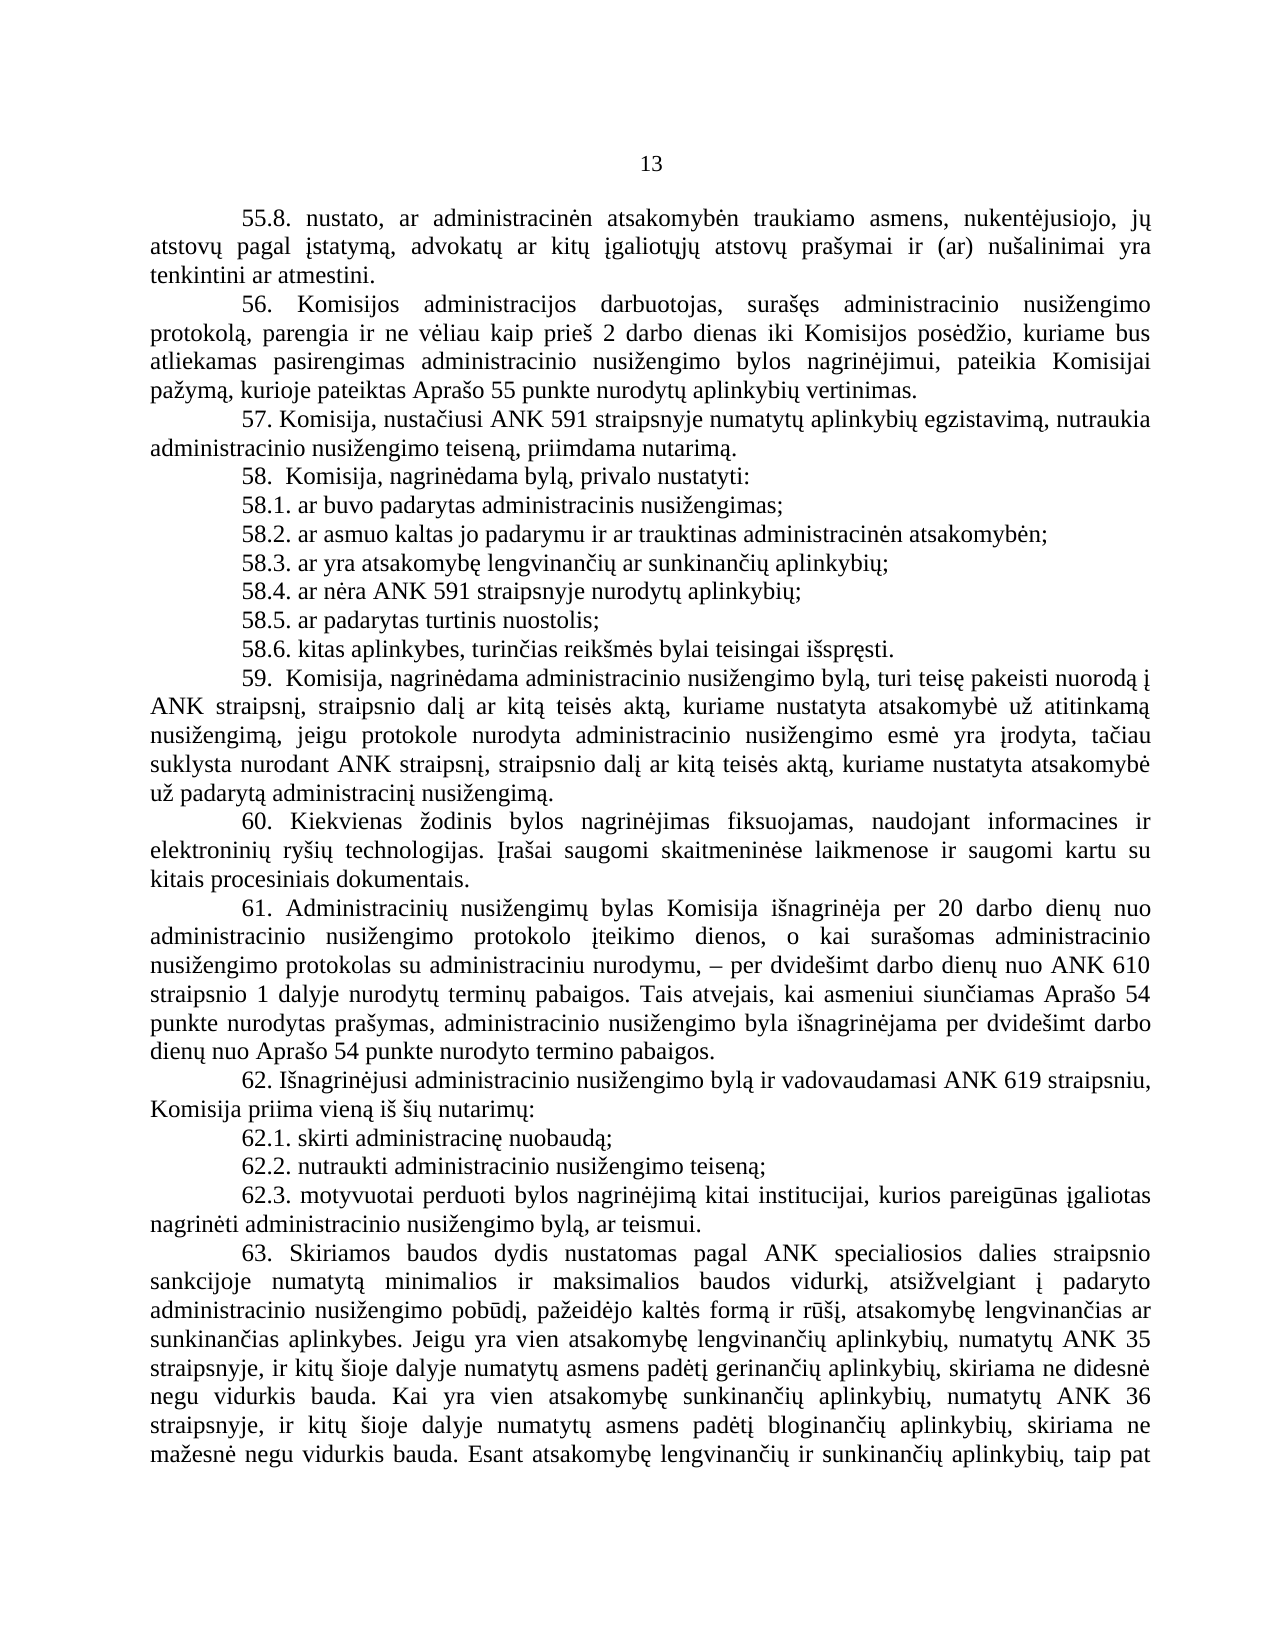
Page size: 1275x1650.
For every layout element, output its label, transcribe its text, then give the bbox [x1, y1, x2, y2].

text 58. Komisija, nagrinėdama bylą, privalo nustatyti: [150, 461, 1152, 490]
text 56. Komisijos administracijos darbuotojas, surašęs administracinio nusižengimo protokolą, parengia ir ne vėliau kaip prieš 2 darbo dienas iki Komisijos posėdžio, kuriame bus atliekamas pasirengimas administracinio nusižengimo bylos nagrinėjimui, pateikia Komisijai pažymą, kurioje pateiktas Aprašo 55 punkte nurodytų aplinkybių vertinimas. [150, 289, 1152, 404]
text 58.1. ar buvo padarytas administracinis nusižengimas; [150, 490, 1152, 519]
text 63. Skiriamos baudos dydis nustatomas pagal ANK specialiosios dalies straipsnio sankcijoje numatytą minimalios ir maksimalios baudos vidurkį, atsižvelgiant į padaryto administracinio nusižengimo pobūdį, pažeidėjo kaltės formą ir rūšį, atsakomybę lengvinančias ar sunkinančias aplinkybes. Jeigu yra vien atsakomybę lengvinančių aplinkybių, numatytų ANK 35 straipsnyje, ir kitų šioje dalyje numatytų asmens padėtį gerinančių aplinkybių, skiriama ne didesnė negu vidurkis bauda. Kai yra vien atsakomybę sunkinančių aplinkybių, numatytų ANK 36 straipsnyje, ir kitų šioje dalyje numatytų asmens padėtį bloginančių aplinkybių, skiriama ne mažesnė negu vidurkis bauda. Esant atsakomybę lengvinančių ir sunkinančių aplinkybių, taip pat [150, 1238, 1152, 1468]
text 59. Komisija, nagrinėdama administracinio nusižengimo bylą, turi teisę pakeisti nuorodą į ANK straipsnį, straipsnio dalį ar kitą teisės aktą, kuriame nustatyta atsakomybė už atitinkamą nusižengimą, jeigu protokole nurodyta administracinio nusižengimo esmė yra įrodyta, tačiau suklysta nurodant ANK straipsnį, straipsnio dalį ar kitą teisės aktą, kuriame nustatyta atsakomybė už padarytą administracinį nusižengimą. [150, 663, 1152, 806]
text 58.5. ar padarytas turtinis nuostolis; [150, 605, 1152, 634]
text 62. Išnagrinėjusi administracinio nusižengimo bylą ir vadovaudamasi ANK 619 straipsniu, Komisija priima vieną iš šių nutarimų: [150, 1065, 1152, 1123]
text 58.6. kitas aplinkybes, turinčias reikšmės bylai teisingai išspręsti. [150, 634, 1152, 663]
text 58.2. ar asmuo kaltas jo padarymu ir ar trauktinas administracinėn atsakomybėn; [150, 519, 1152, 548]
text 61. Administracinių nusižengimų bylas Komisija išnagrinėja per 20 darbo dienų nuo administracinio nusižengimo protokolo įteikimo dienos, o kai surašomas administracinio nusižengimo protokolas su administraciniu nurodymu, – per dvidešimt darbo dienų nuo ANK 610 straipsnio 1 dalyje nurodytų terminų pabaigos. Tais atvejais, kai asmeniui siunčiamas Aprašo 54 punkte nurodytas prašymas, administracinio nusižengimo byla išnagrinėjama per dvidešimt darbo dienų nuo Aprašo 54 punkte nurodyto termino pabaigos. [150, 893, 1152, 1065]
text 60. Kiekvienas žodinis bylos nagrinėjimas fiksuojamas, naudojant informacines ir elektroninių ryšių technologijas. Įrašai saugomi skaitmeninėse laikmenose ir saugomi kartu su kitais procesiniais dokumentais. [150, 806, 1152, 893]
text 58.4. ar nėra ANK 591 straipsnyje nurodytų aplinkybių; [150, 576, 1152, 605]
text 58.3. ar yra atsakomybę lengvinančių ar sunkinančių aplinkybių; [150, 548, 1152, 576]
text 55.8. nustato, ar administracinėn atsakomybėn traukiamo asmens, nukentėjusiojo, jų atstovų pagal įstatymą, advokatų ar kitų įgaliotųjų atstovų prašymai ir (ar) nušalinimai yra tenkintini ar atmestini. [150, 203, 1152, 289]
text 62.2. nutraukti administracinio nusižengimo teiseną; [150, 1151, 1152, 1180]
text 57. Komisija, nustačiusi ANK 591 straipsnyje numatytų aplinkybių egzistavimą, nutraukia administracinio nusižengimo teiseną, priimdama nutarimą. [150, 404, 1152, 461]
text 62.1. skirti administracinę nuobaudą; [150, 1123, 1152, 1151]
text 62.3. motyvuotai perduoti bylos nagrinėjimą kitai institucijai, kurios pareigūnas įgaliotas nagrinėti administracinio nusižengimo bylą, ar teismui. [150, 1180, 1152, 1238]
